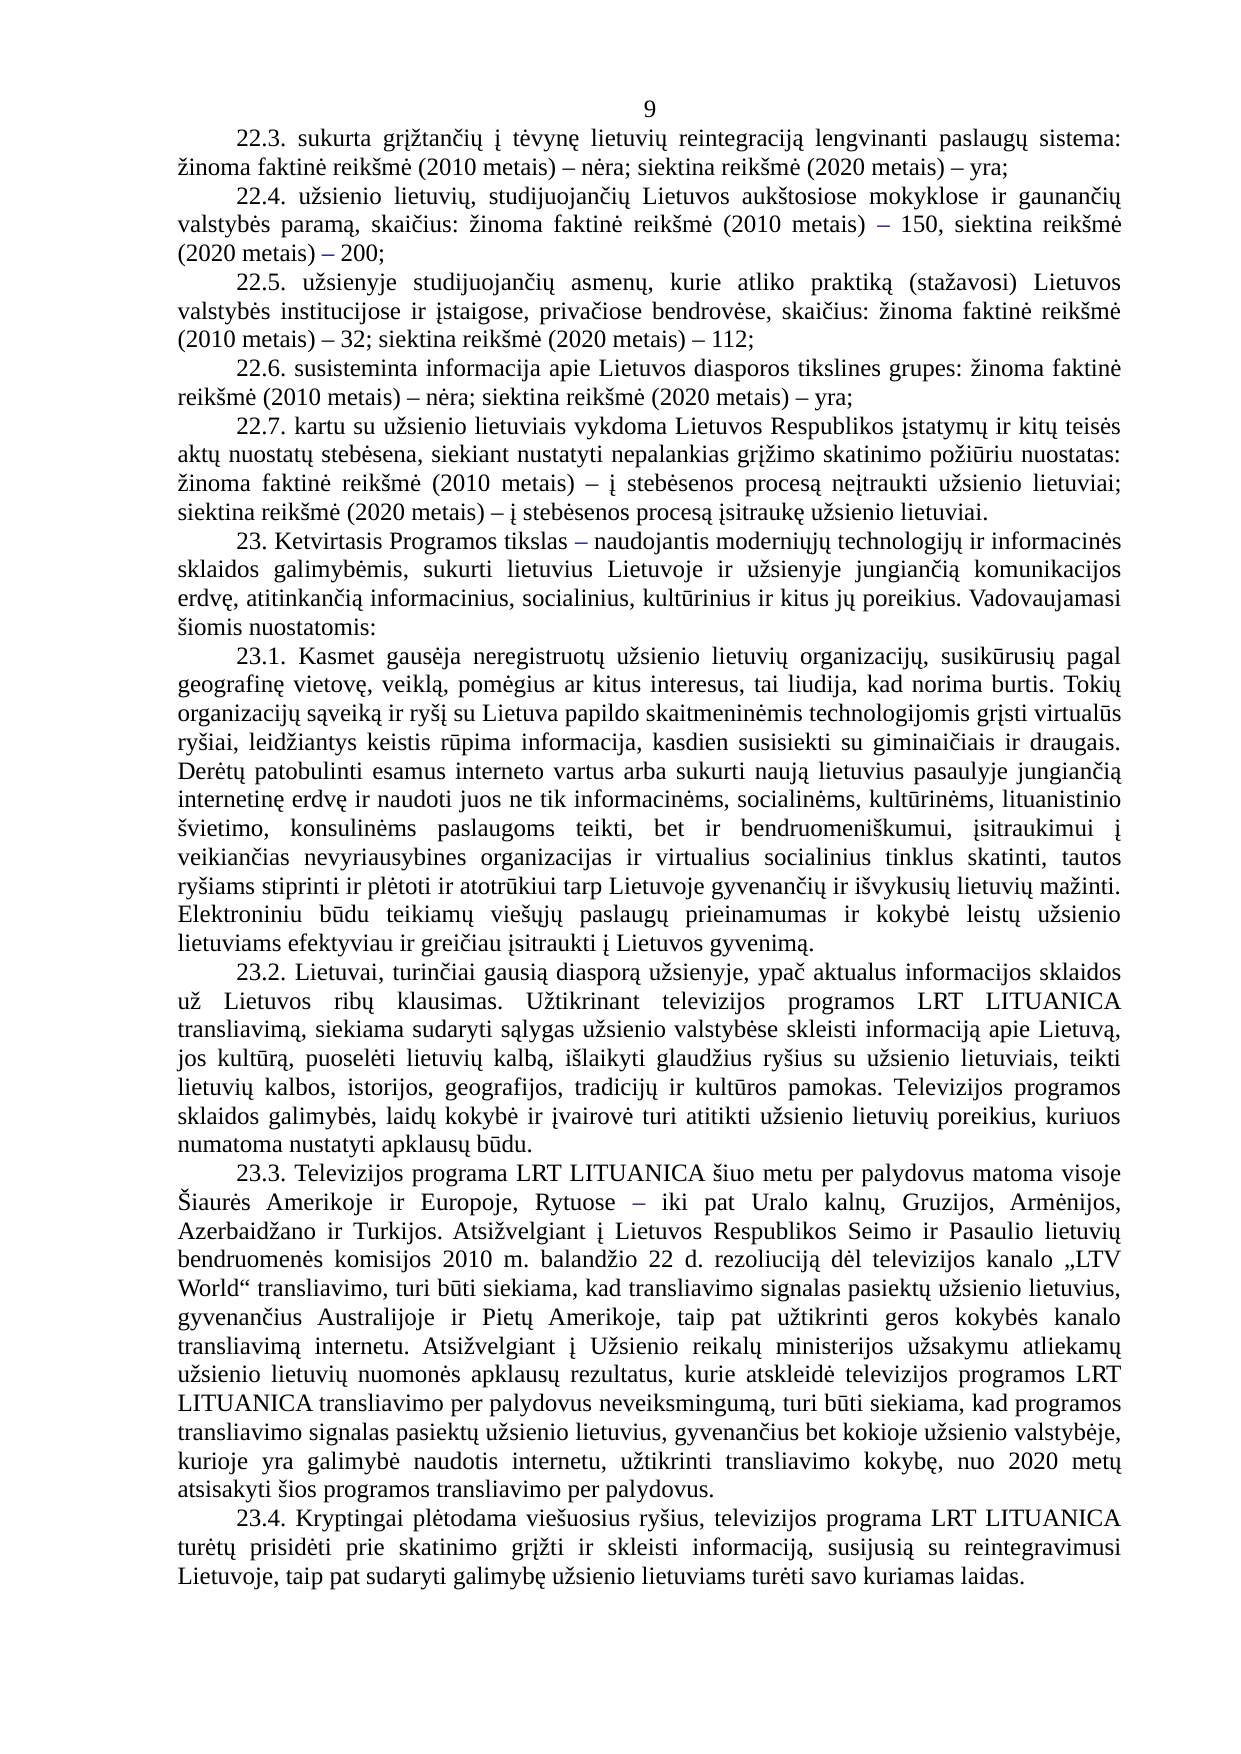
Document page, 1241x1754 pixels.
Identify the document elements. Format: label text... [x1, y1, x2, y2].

text 23. Ketvirtasis Programos tikslas – naudojantis moderniųjų technologijų ir informacinės sklaidos galimybėmis, sukurti lietuvius Lietuvoje ir užsienyje jungiančią komunikacijos erdvę, atitinkančią informacinius, socialinius, kultūrinius ir kitus jų poreikius. Vadovaujamasi šiomis nuostatomis: [177, 526, 1122, 641]
text 23.3. Televizijos programa LRT LITUANICA šiuo metu per palydovus matoma visoje Šiaurės Amerikoje ir Europoje, Rytuose – iki pat Uralo kalnų, Gruzijos, Armėnijos, Azerbaidžano ir Turkijos. Atsižvelgiant į Lietuvos Respublikos Seimo ir Pasaulio lietuvių bendruomenės komisijos 2010 m. balandžio 22 d. rezoliuciją dėl televizijos kanalo „LTV World“ transliavimo, turi būti siekiama, kad transliavimo signalas pasiektų užsienio lietuvius, gyvenančius Australijoje ir Pietų Amerikoje, taip pat užtikrinti geros kokybės kanalo transliavimą internetu. Atsižvelgiant į Užsienio reikalų ministerijos užsakymu atliekamų užsienio lietuvių nuomonės apklausų rezultatus, kurie atskleidė televizijos programos LRT LITUANICA transliavimo per palydovus neveiksmingumą, turi būti siekiama, kad programos transliavimo signalas pasiektų užsienio lietuvius, gyvenančius bet kokioje užsienio valstybėje, kurioje yra galimybė naudotis internetu, užtikrinti transliavimo kokybę, nuo 2020 metų atsisakyti šios programos transliavimo per palydovus. [177, 1158, 1122, 1503]
text 23.1. Kasmet gausėja neregistruotų užsienio lietuvių organizacijų, susikūrusių pagal geografinę vietovę, veiklą, pomėgius ar kitus interesus, tai liudija, kad norima burtis. Tokių organizacijų sąveiką ir ryšį su Lietuva papildo skaitmeninėmis technologijomis grįsti virtualūs ryšiai, leidžiantys keistis rūpima informacija, kasdien susisiekti su giminaičiais ir draugais. Derėtų patobulinti esamus interneto vartus arba sukurti naują lietuvius pasaulyje jungiančią internetinę erdvę ir naudoti juos ne tik informacinėms, socialinėms, kultūrinėms, lituanistinio švietimo, konsulinėms paslaugoms teikti, bet ir bendruomeniškumui, įsitraukimui į veikiančias nevyriausybines organizacijas ir virtualius socialinius tinklus skatinti, tautos ryšiams stiprinti ir plėtoti ir atotrūkiui tarp Lietuvoje gyvenančių ir išvykusių lietuvių mažinti. Elektroniniu būdu teikiamų viešųjų paslaugų prieinamumas ir kokybė leistų užsienio lietuviams efektyviau ir greičiau įsitraukti į Lietuvos gyvenimą. [177, 641, 1122, 957]
text 23.4. Kryptingai plėtodama viešuosius ryšius, televizijos programa LRT LITUANICA turėtų prisidėti prie skatinimo grįžti ir skleisti informaciją, susijusią su reintegravimusi Lietuvoje, taip pat sudaryti galimybę užsienio lietuviams turėti savo kuriamas laidas. [177, 1503, 1122, 1589]
text 22.4. užsienio lietuvių, studijuojančių Lietuvos aukštosiose mokyklose ir gaunančių valstybės paramą, skaičius: žinoma faktinė reikšmė (2010 metais) – 150, siektina reikšmė (2020 metais) – 200; [177, 181, 1122, 267]
text 22.7. kartu su užsienio lietuviais vykdoma Lietuvos Respublikos įstatymų ir kitų teisės aktų nuostatų stebėsena, siekiant nustatyti nepalankias grįžimo skatinimo požiūriu nuostatas: žinoma faktinė reikšmė (2010 metais) – į stebėsenos procesą neįtraukti užsienio lietuviai; siektina reikšmė (2020 metais) – į stebėsenos procesą įsitraukę užsienio lietuviai. [177, 411, 1122, 526]
text 22.5. užsienyje studijuojančių asmenų, kurie atliko praktiką (stažavosi) Lietuvos valstybės institucijose ir įstaigose, privačiose bendrovėse, skaičius: žinoma faktinė reikšmė (2010 metais) – 32; siektina reikšmė (2020 metais) – 112; [177, 267, 1122, 353]
text 23.2. Lietuvai, turinčiai gausią diasporą užsienyje, ypač aktualus informacijos sklaidos už Lietuvos ribų klausimas. Užtikrinant televizijos programos LRT LITUANICA transliavimą, siekiama sudaryti sąlygas užsienio valstybėse skleisti informaciją apie Lietuvą, jos kultūrą, puoselėti lietuvių kalbą, išlaikyti glaudžius ryšius su užsienio lietuviais, teikti lietuvių kalbos, istorijos, geografijos, tradicijų ir kultūros pamokas. Televizijos programos sklaidos galimybės, laidų kokybė ir įvairovė turi atitikti užsienio lietuvių poreikius, kuriuos numatoma nustatyti apklausų būdu. [177, 957, 1122, 1158]
text 22.3. sukurta grįžtančių į tėvynę lietuvių reintegraciją lengvinanti paslaugų sistema: žinoma faktinė reikšmė (2010 metais) – nėra; siektina reikšmė (2020 metais) – yra; [177, 123, 1122, 181]
text 22.6. susisteminta informacija apie Lietuvos diasporos tikslines grupes: žinoma faktinė reikšmė (2010 metais) – nėra; siektina reikšmė (2020 metais) – yra; [177, 353, 1122, 411]
